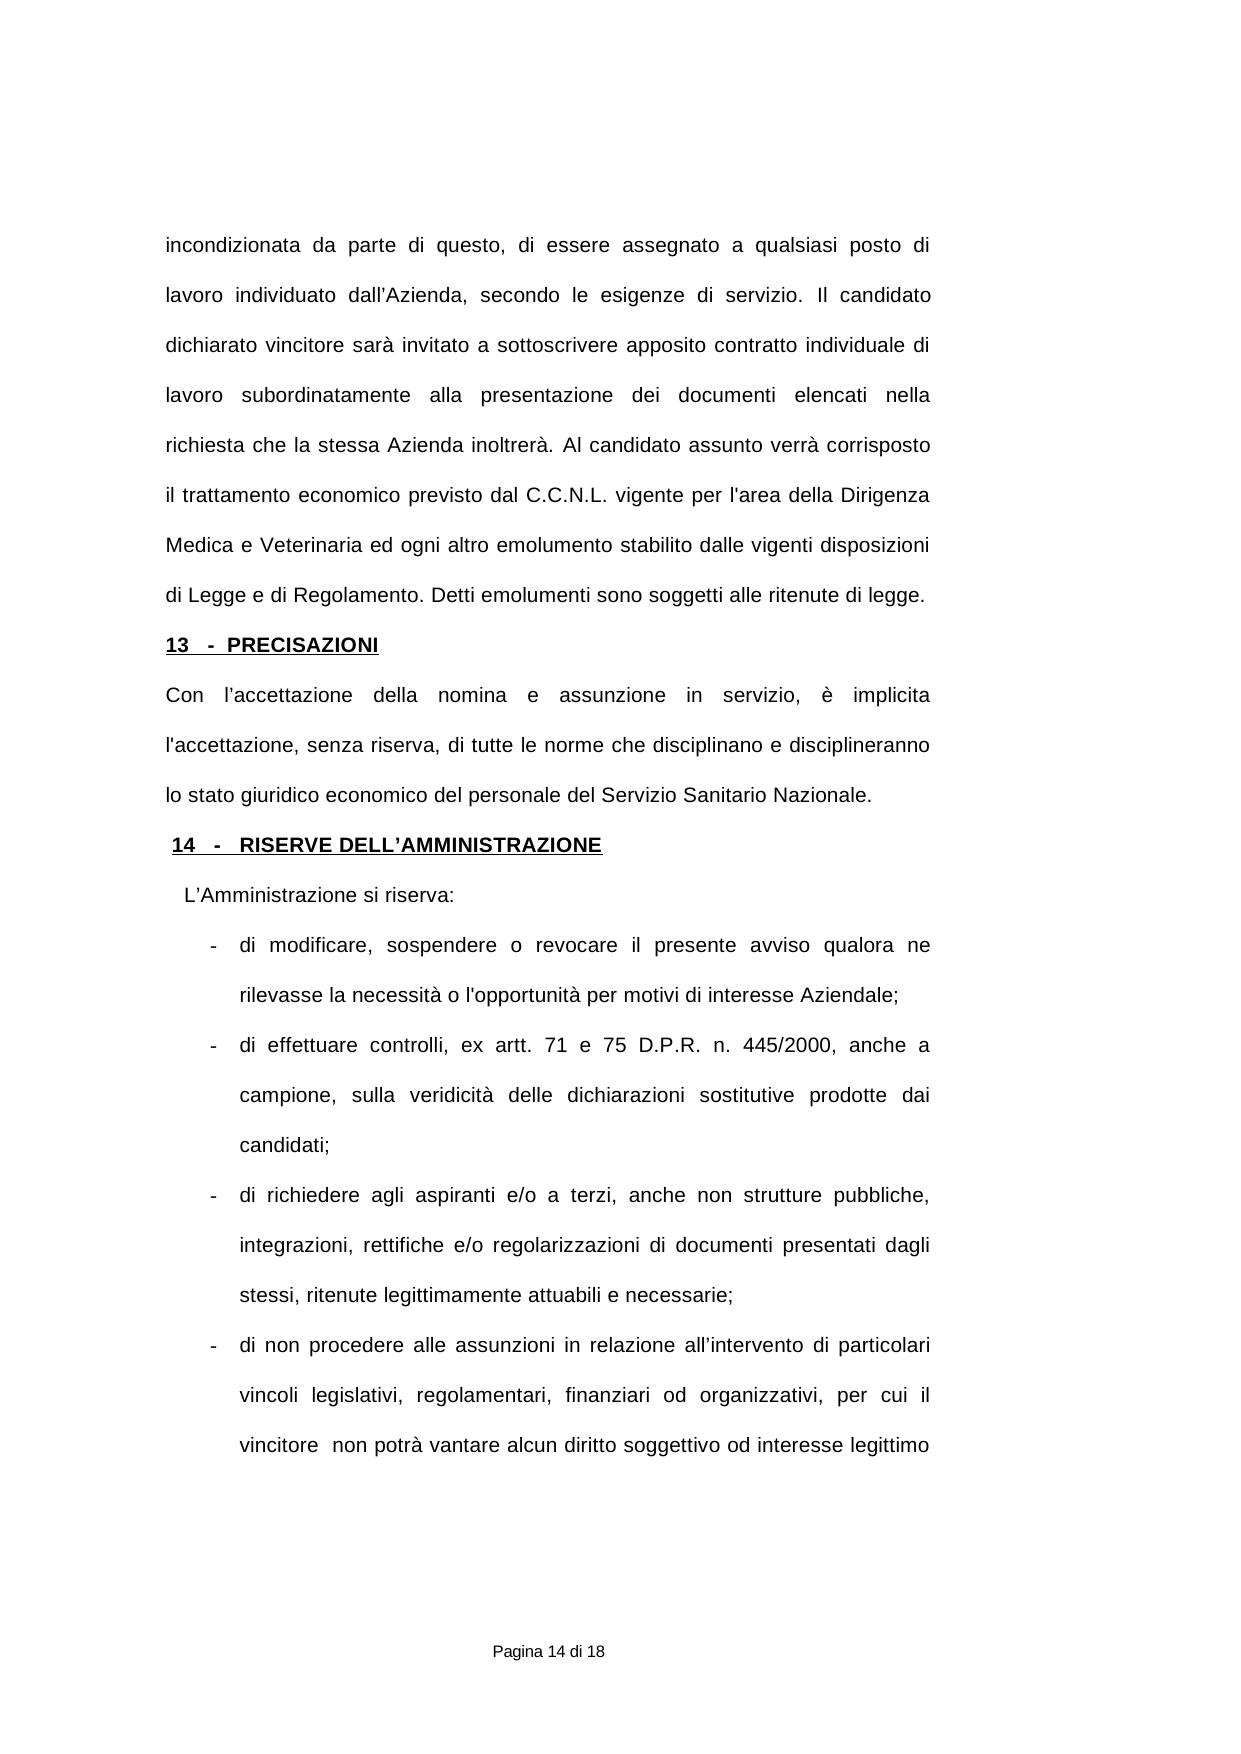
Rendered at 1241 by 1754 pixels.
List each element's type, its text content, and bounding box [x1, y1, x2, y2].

text 14 - RISERVE DELL’AMMINISTRAZIONE [165, 807, 931, 857]
list di non procedere alle assunzioni in relazione all’intervento di particolari vincoli legislativi, regolamentari, finanziari od organizzativi, per cui il vincitore non potrà vantare alcun diritto soggettivo od interesse legittimo [210, 1307, 931, 1457]
text L’Amministrazione si riserva: [165, 857, 931, 907]
text Con l’accettazione della nomina e assunzione in servizio, è implicita l'accettazione, senza riserva, di tutte le norme che disciplinano e disciplineranno lo stato giuridico economico del personale del Servizio Sanitario Nazionale. [165, 657, 931, 807]
list di richiedere agli aspiranti e/o a terzi, anche non strutture pubbliche, integrazioni, rettifiche e/o regolarizzazioni di documenti presentati dagli stessi, ritenute legittimamente attuabili e necessarie; [210, 1157, 931, 1307]
text incondizionata da parte di questo, di essere assegnato a qualsiasi posto di lavoro individuato dall’Azienda, secondo le esigenze di servizio. Il candidato dichiarato vincitore sarà invitato a sottoscrivere apposito contratto individuale di lavoro subordinatamente alla presentazione dei documenti elencati nella richiesta che la stessa Azienda inoltrerà. Al candidato assunto verrà corrisposto il trattamento economico previsto dal C.C.N.L. vigente per l'area della Dirigenza Medica e Veterinaria ed ogni altro emolumento stabilito dalle vigenti disposizioni di Legge e di Regolamento. Detti emolumenti sono soggetti alle ritenute di legge. [165, 207, 931, 607]
list di modificare, so­spendere o revocare il presente avviso qualora ne rilevasse la necessità o l'opportunità per motivi di interesse Aziendale; [210, 907, 931, 1007]
text 13 - PRECISAZIONI [165, 607, 931, 657]
list di effettuare controlli, ex artt. 71 e 75 D.P.R. n. 445/2000, anche a campione, sulla veridicità delle dichiarazioni sostitutive prodotte dai candidati; [210, 1007, 931, 1157]
